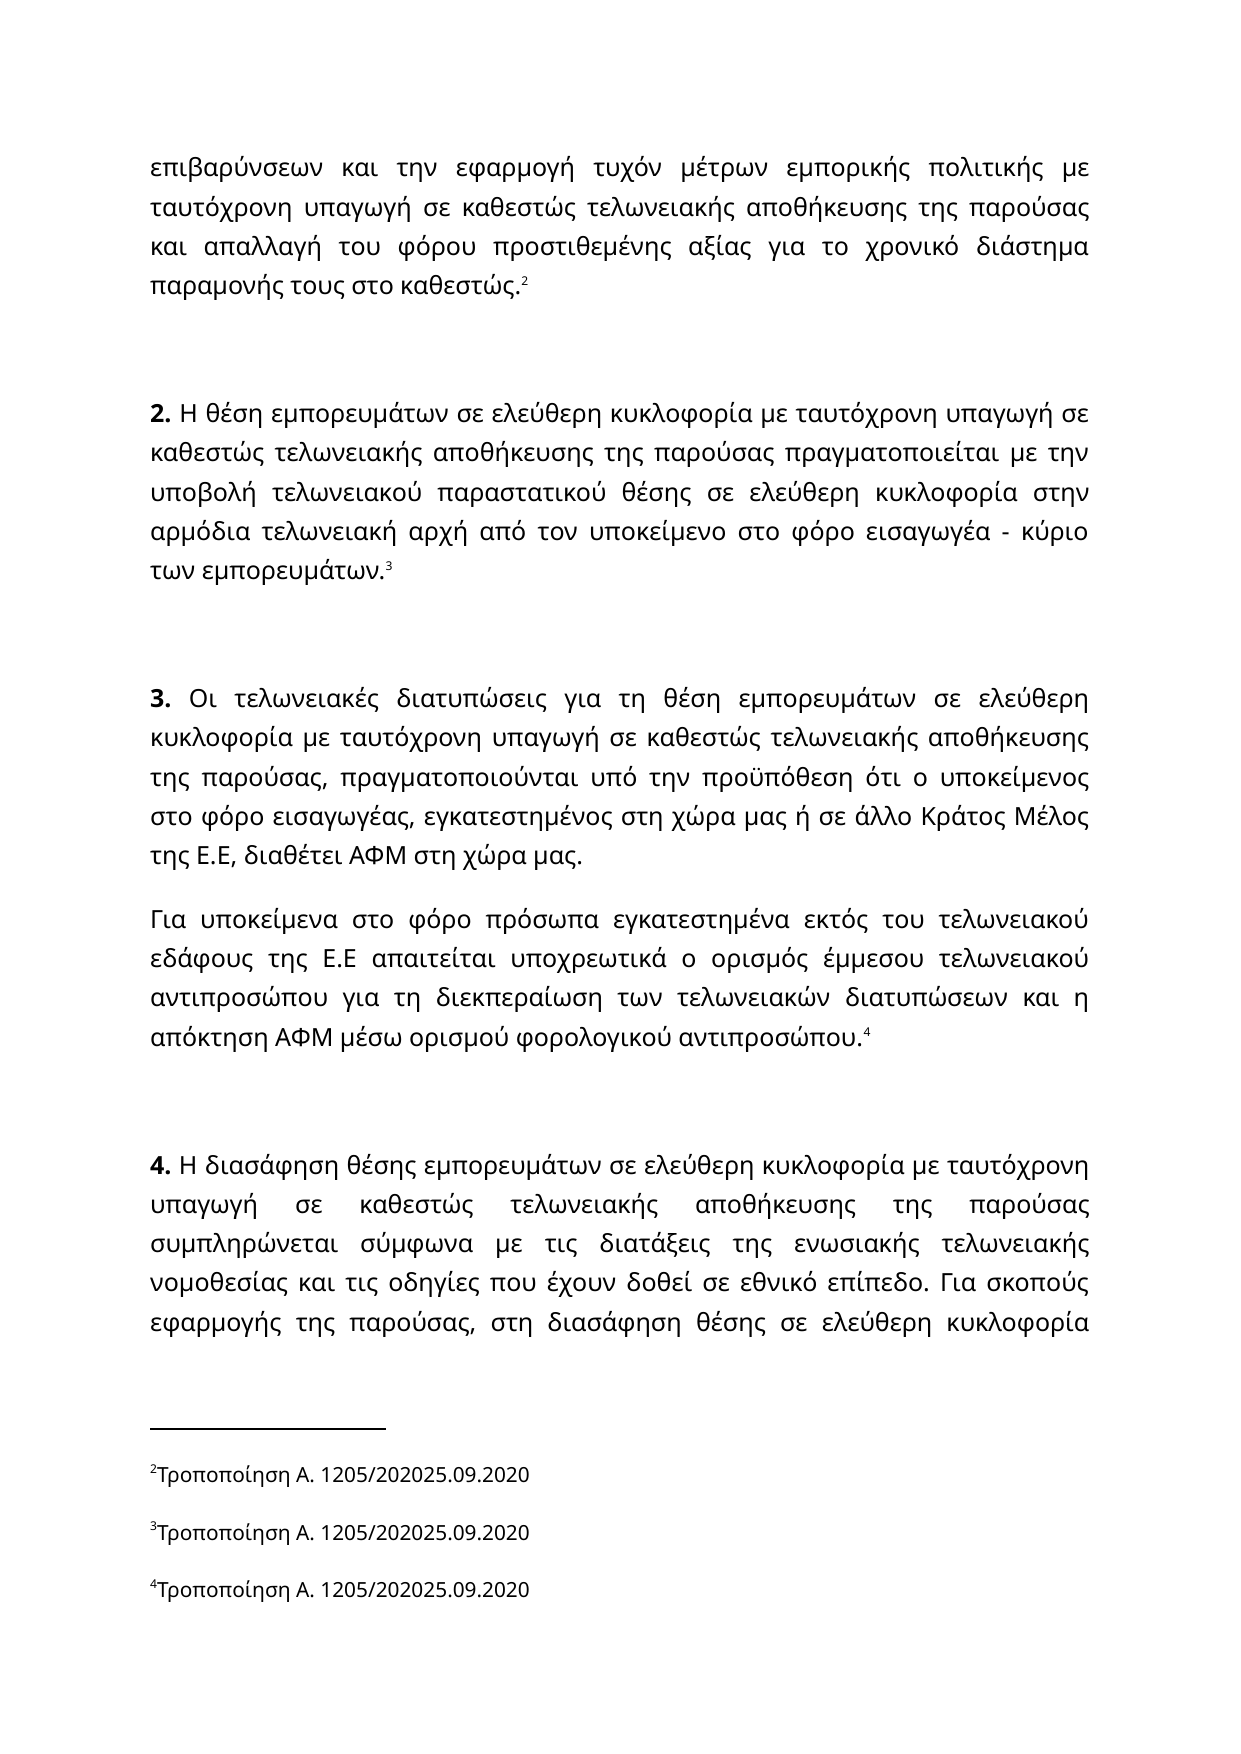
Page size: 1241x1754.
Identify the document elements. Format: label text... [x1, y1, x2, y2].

text Τροποποίηση A. 1205/202025.09.2020 [150, 1576, 1090, 1604]
text Για υποκείμενα στο φόρο πρόσωπα εγκατεστημένα εκτός του τελωνειακού εδάφους της Ε.Ε απαιτείται υποχρεωτικά ο ορισμός έμμεσου τελωνειακού αντιπροσώπου για τη διεκπεραίωση των τελωνειακών διατυπώσεων και η απόκτηση ΑΦΜ μέσω ορισμού φορολογικού αντιπροσώπου. [150, 902, 1090, 1053]
text Τροποποίηση A. 1205/202025.09.2020 [150, 1460, 1090, 1489]
text Τροποποίηση A. 1205/202025.09.2020 [150, 1518, 1090, 1546]
text επιβαρύνσεων και την εφαρμογή τυχόν μέτρων εμπορικής πολιτικής με ταυτόχρονη υπαγωγή σε καθεστώς τελωνειακής αποθήκευσης της παρούσας και απαλλαγή του φόρου προστιθεμένης αξίας για το χρονικό διάστημα παραμονής τους στο καθεστώς. [150, 150, 1090, 302]
text 3. Οι τελωνειακές διατυπώσεις για τη θέση εμπορευμάτων σε ελεύθερη κυκλοφορία με ταυτόχρονη υπαγωγή σε καθεστώς τελωνειακής αποθήκευσης της παρούσας, πραγματοποιούνται υπό την προϋπόθεση ότι ο υποκείμενος στο φόρο εισαγωγέας, εγκατεστημένος στη χώρα μας ή σε άλλο Κράτος Μέλος της Ε.Ε, διαθέτει ΑΦΜ στη χώρα μας. [150, 681, 1090, 872]
text 2. Η θέση εμπορευμάτων σε ελεύθερη κυκλοφορία με ταυτόχρονη υπαγωγή σε καθεστώς τελωνειακής αποθήκευσης της παρούσας πραγματοποιείται με την υποβολή τελωνειακού παραστατικού θέσης σε ελεύθερη κυκλοφορία στην αρμόδια τελωνειακή αρχή από τον υποκείμενο στο φόρο εισαγωγέα - κύριο των εμπορευμάτων. [150, 396, 1090, 587]
text 4. Η διασάφηση θέσης εμπορευμάτων σε ελεύθερη κυκλοφορία με ταυτόχρονη υπαγωγή σε καθεστώς τελωνειακής αποθήκευσης της παρούσας συμπληρώνεται σύμφωνα με τις διατάξεις της ενωσιακής τελωνειακής νομοθεσίας και τις οδηγίες που έχουν δοθεί σε εθνικό επίπεδο. Για σκοπούς εφαρμογής της παρούσας, στη διασάφηση θέσης σε ελεύθερη κυκλοφορία [150, 1147, 1090, 1338]
